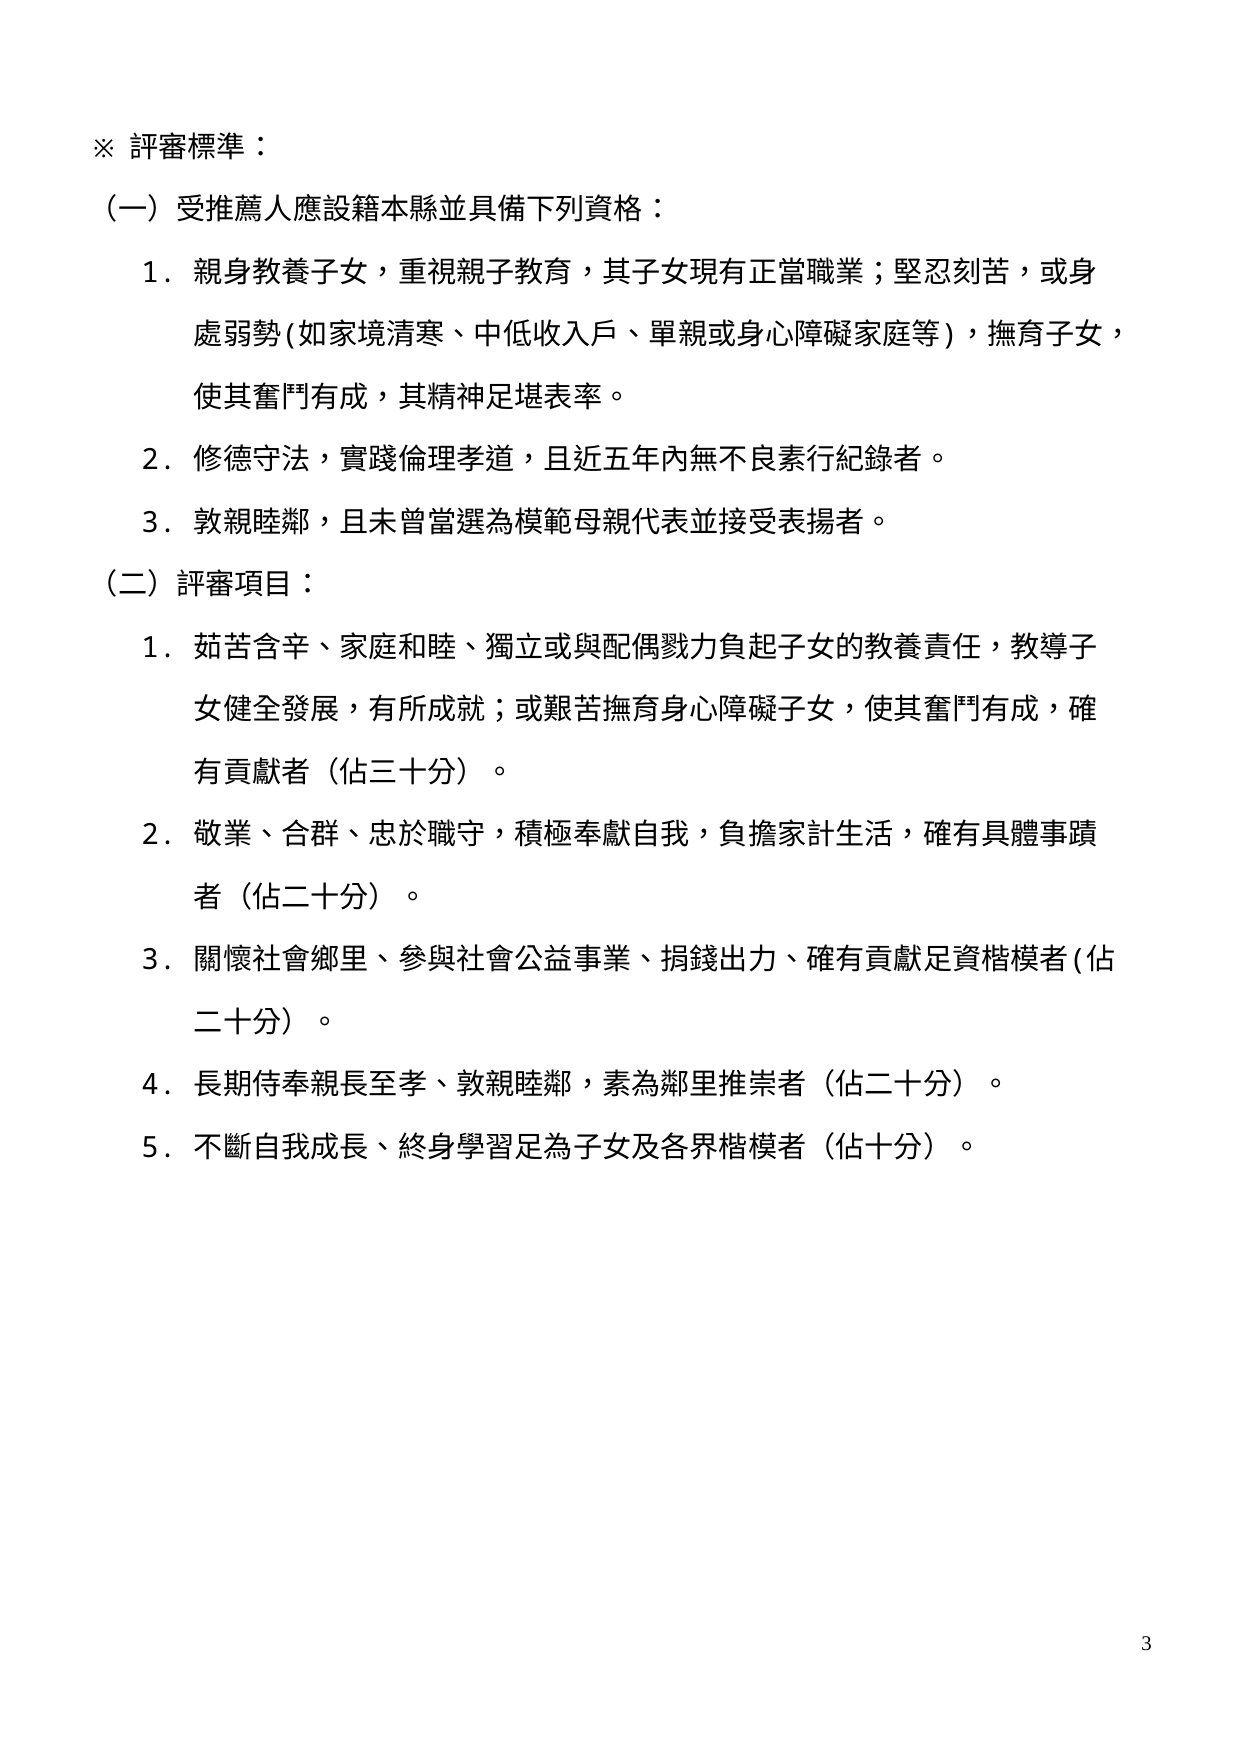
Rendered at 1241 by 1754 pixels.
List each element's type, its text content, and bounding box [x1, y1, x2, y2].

text 女健全發展，有所成就；或艱苦撫育身心障礙子女，使其奮鬥有成，確 [89, 665, 1140, 728]
text 1. 茹苦含辛、家庭和睦、獨立或與配偶戮力負起子女的教養責任，教導子 [89, 603, 1140, 665]
text （二）評審項目： [89, 540, 1140, 603]
text 3. 關懷社會鄉里、參與社會公益事業、捐錢出力、確有貢獻足資楷模者(佔 [89, 915, 1140, 978]
text 3. 敦親睦鄰，且未曾當選為模範母親代表並接受表揚者。 [89, 478, 1140, 540]
text 4. 長期侍奉親長至孝、敦親睦鄰，素為鄰里推崇者（佔二十分）。 [89, 1040, 1140, 1103]
text 使其奮鬥有成，其精神足堪表率。 [89, 353, 1140, 415]
text ※評審標準： [89, 103, 1140, 165]
text 者（佔二十分）。 [89, 853, 1140, 915]
text 1. 親身教養子女，重視親子教育，其子女現有正當職業；堅忍刻苦，或身 [89, 228, 1140, 290]
text 二十分）。 [89, 978, 1140, 1040]
text 處弱勢(如家境清寒、中低收入戶、單親或身心障礙家庭等)，撫育子女， [89, 290, 1140, 353]
text 5. 不斷自我成長、終身學習足為子女及各界楷模者（佔十分）。 [89, 1103, 1140, 1165]
text 2. 敬業、合群、忠於職守，積極奉獻自我，負擔家計生活，確有具體事蹟 [89, 790, 1140, 853]
text 2. 修德守法，實踐倫理孝道，且近五年內無不良素行紀錄者。 [89, 415, 1140, 478]
text 有貢獻者（佔三十分）。 [89, 728, 1140, 790]
text （一）受推薦人應設籍本縣並具備下列資格： [89, 165, 1140, 228]
